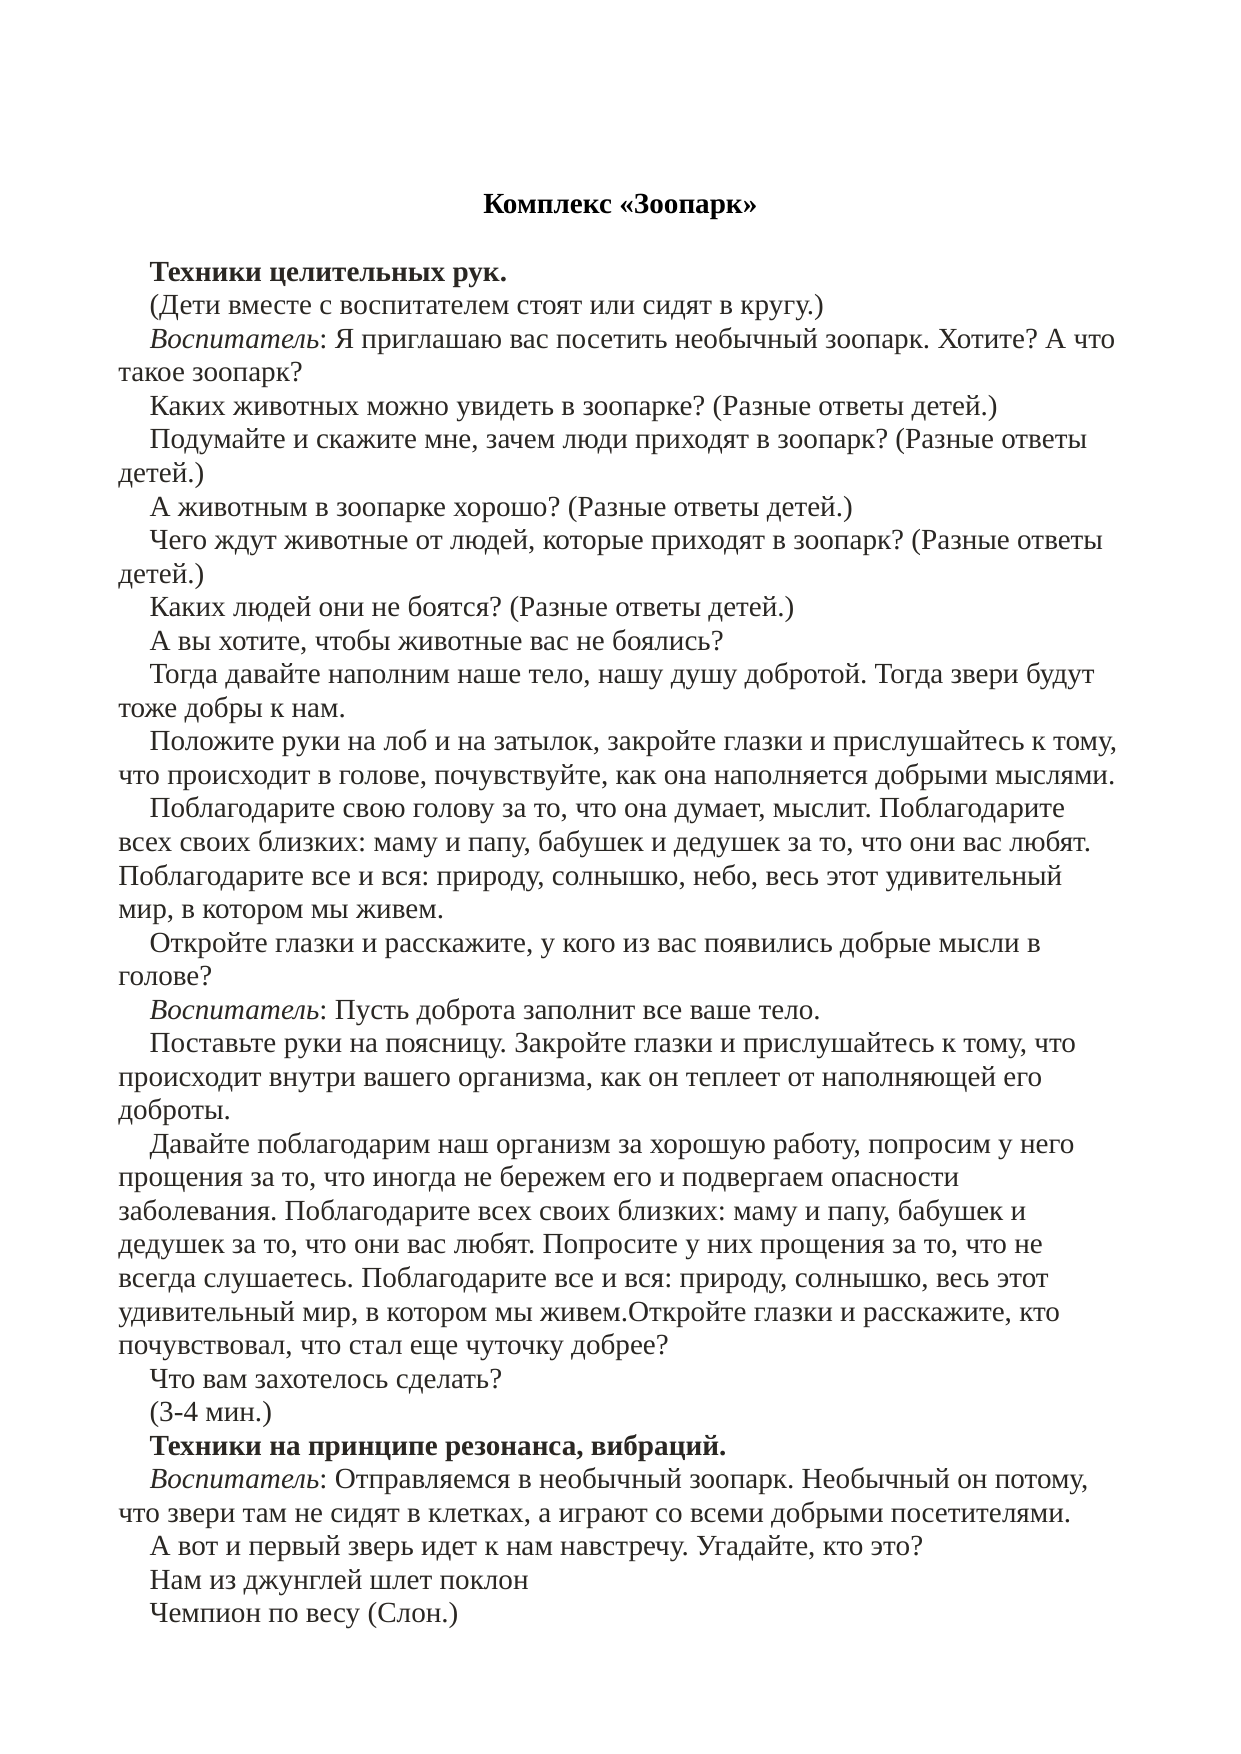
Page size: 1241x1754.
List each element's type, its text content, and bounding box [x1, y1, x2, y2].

text Давайте поблагодарим наш организм за хорошую работу, попросим у него прощения за то, что иногда не бережем его и подвергаем опасности заболевания. Поблагодарите всех своих близких: маму и папу, бабушек и дедушек за то, что они вас любят. Попросите у них прощения за то, что не всегда слушаетесь. Поблагодарите все и вся: природу, солнышко, весь этот удивительный мир, в котором мы живем.Откройте глазки и расскажите, кто почувствовал, что стал еще чуточку добрее? [118, 1126, 1122, 1361]
text Чемпион по весу (Слон.) [118, 1596, 1122, 1629]
text (3-4 мин.) [118, 1394, 1122, 1428]
text (Дети вместе с воспитателем стоят или сидят в кругу.) [118, 287, 1122, 321]
text Комплекс «Зоопарк» [118, 185, 1122, 254]
text Чего ждут животные от людей, которые приходят в зоопарк? (Разные ответы детей.) [118, 522, 1122, 589]
text Поставьте руки на поясницу. Закройте глазки и прислушайтесь к тому, что происходит внутри вашего организма, как он теплеет от наполняющей его доброты. [118, 1025, 1122, 1126]
text Воспитатель: Пусть доброта заполнит все ваше тело. [118, 992, 1122, 1025]
text Техники на принципе резонанса, вибраций. [118, 1428, 1122, 1461]
text Каких животных можно увидеть в зоопарке? (Разные ответы детей.) [118, 388, 1122, 422]
text Положите руки на лоб и на затылок, закройте глазки и прислушайтесь к тому, что происходит в голове, почувствуйте, как она наполняется добрыми мыслями. [118, 723, 1122, 791]
text Тогда давайте наполним наше тело, нашу душу добротой. Тогда звери будут тоже добры к нам. [118, 656, 1122, 723]
text Каких людей они не боятся? (Разные ответы детей.) [118, 589, 1122, 623]
text Воспитатель: Отправляемся в необычный зоопарк. Необычный он потому, что звери там не сидят в клетках, а играют со всеми добрыми посетителями. [118, 1461, 1122, 1528]
text Техники целительных рук. [118, 254, 1122, 287]
text Нам из джунглей шлет поклон [118, 1562, 1122, 1596]
text Воспитатель: Я приглашаю вас посетить необычный зоопарк. Хотите? А что такое зоопарк? [118, 321, 1122, 388]
text Подумайте и скажите мне, зачем люди приходят в зоопарк? (Разные ответы детей.) [118, 422, 1122, 489]
text А животным в зоопарке хорошо? (Разные ответы детей.) [118, 489, 1122, 522]
text Откройте глазки и расскажите, у кого из вас появились добрые мысли в голове? [118, 925, 1122, 992]
text А вот и первый зверь идет к нам навстречу. Угадайте, кто это? [118, 1528, 1122, 1562]
text Поблагодарите свою голову за то, что она думает, мыслит. Поблагодарите всех своих близких: маму и папу, бабушек и дедушек за то, что они вас любят. Поблагодарите все и вся: природу, солнышко, небо, весь этот удивительный мир, в котором мы живем. [118, 791, 1122, 925]
text Что вам захотелось сделать? [118, 1361, 1122, 1394]
text А вы хотите, чтобы животные вас не боялись? [118, 623, 1122, 656]
